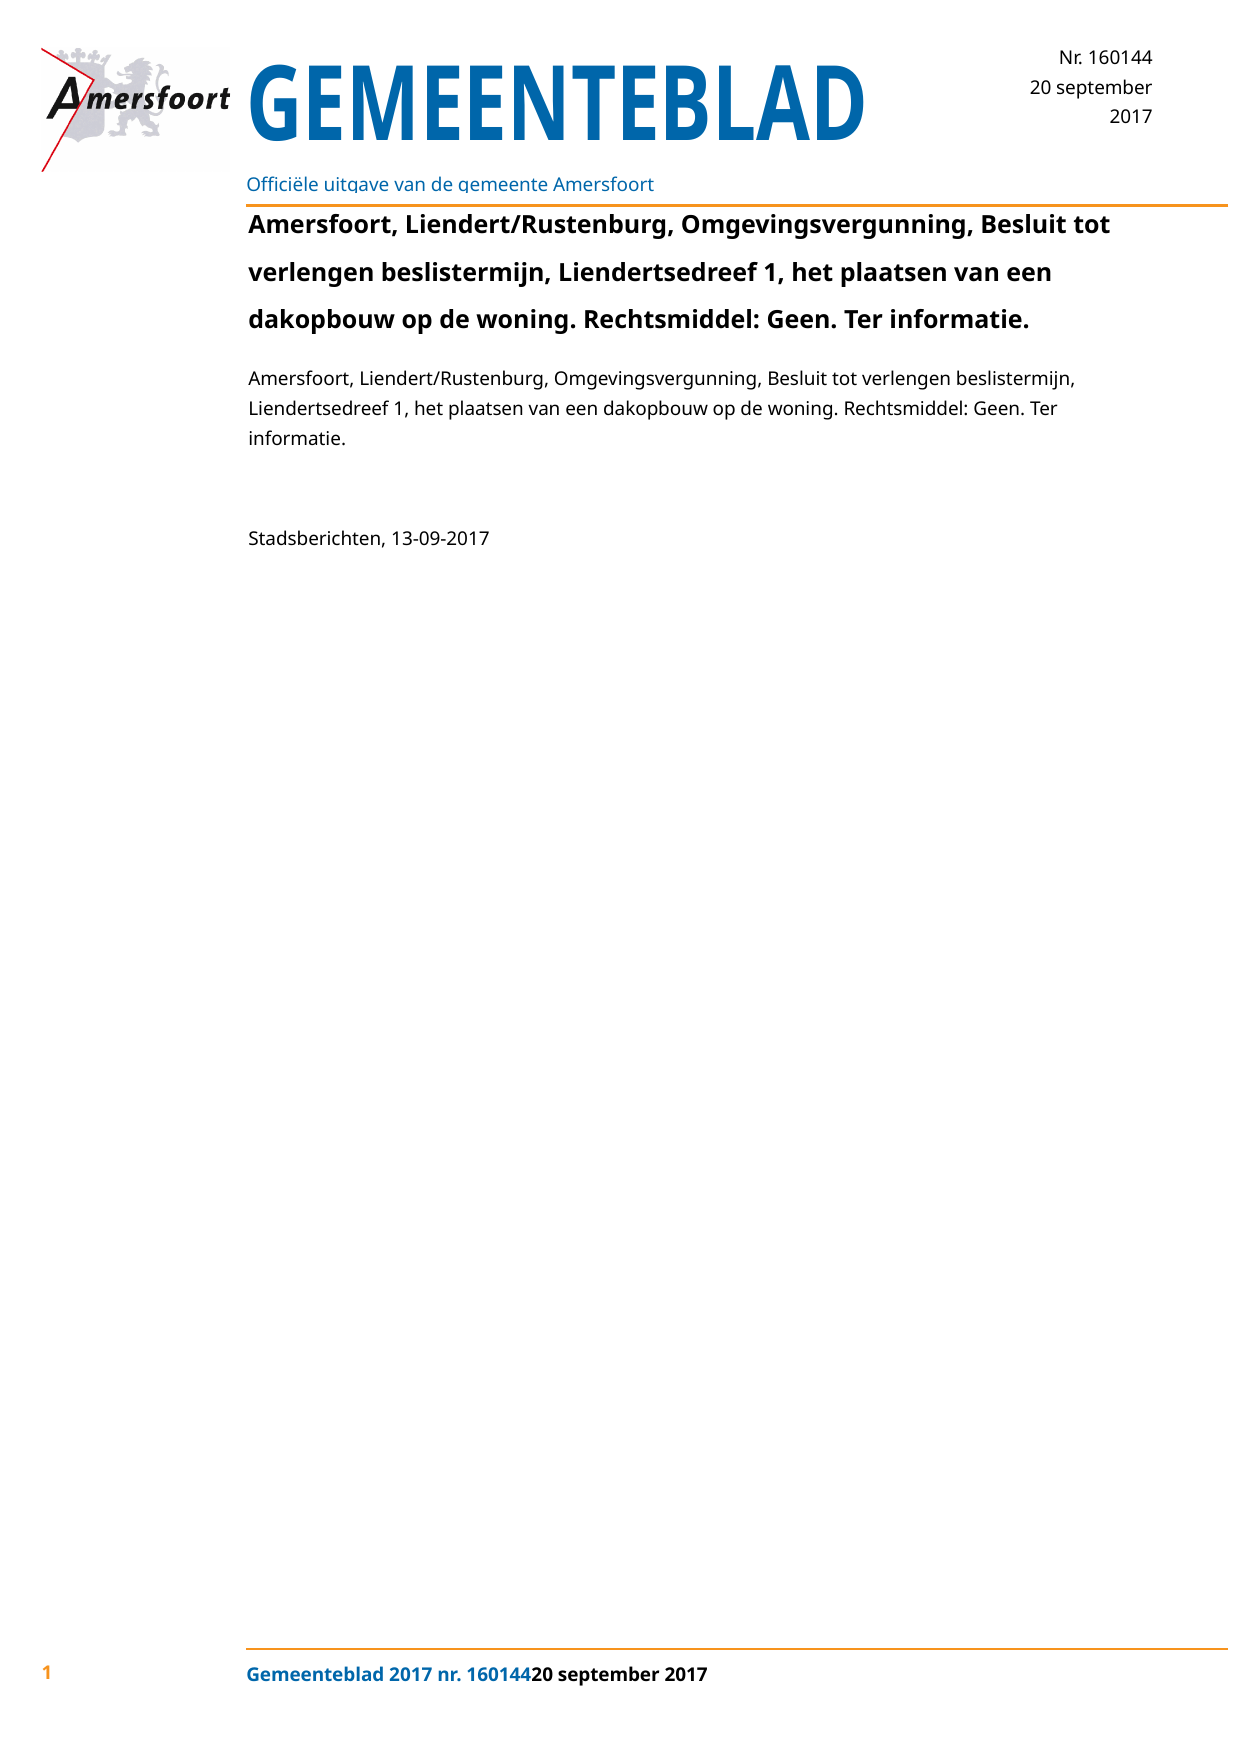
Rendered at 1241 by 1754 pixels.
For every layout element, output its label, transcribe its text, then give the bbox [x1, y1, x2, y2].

text Stadsberichten, 13-09-2017 [248, 526, 1152, 551]
text Amersfoort, Liendert/Rustenburg, Omgevingsvergunning, Besluit tot verlengen beslistermijn, Liendertsedreef 1, het plaatsen van een dakopbouw op de woning. Rechtsmiddel: Geen. Ter informatie. [248, 207, 1152, 336]
picture [41, 47, 231, 172]
text Amersfoort, Liendert/Rustenburg, Omgevingsvergunning, Besluit tot verlengen beslistermijn, Liendertsedreef 1, het plaatsen van een dakopbouw op de woning. Rechtsmiddel: Geen. Ter informatie. [248, 366, 1152, 450]
